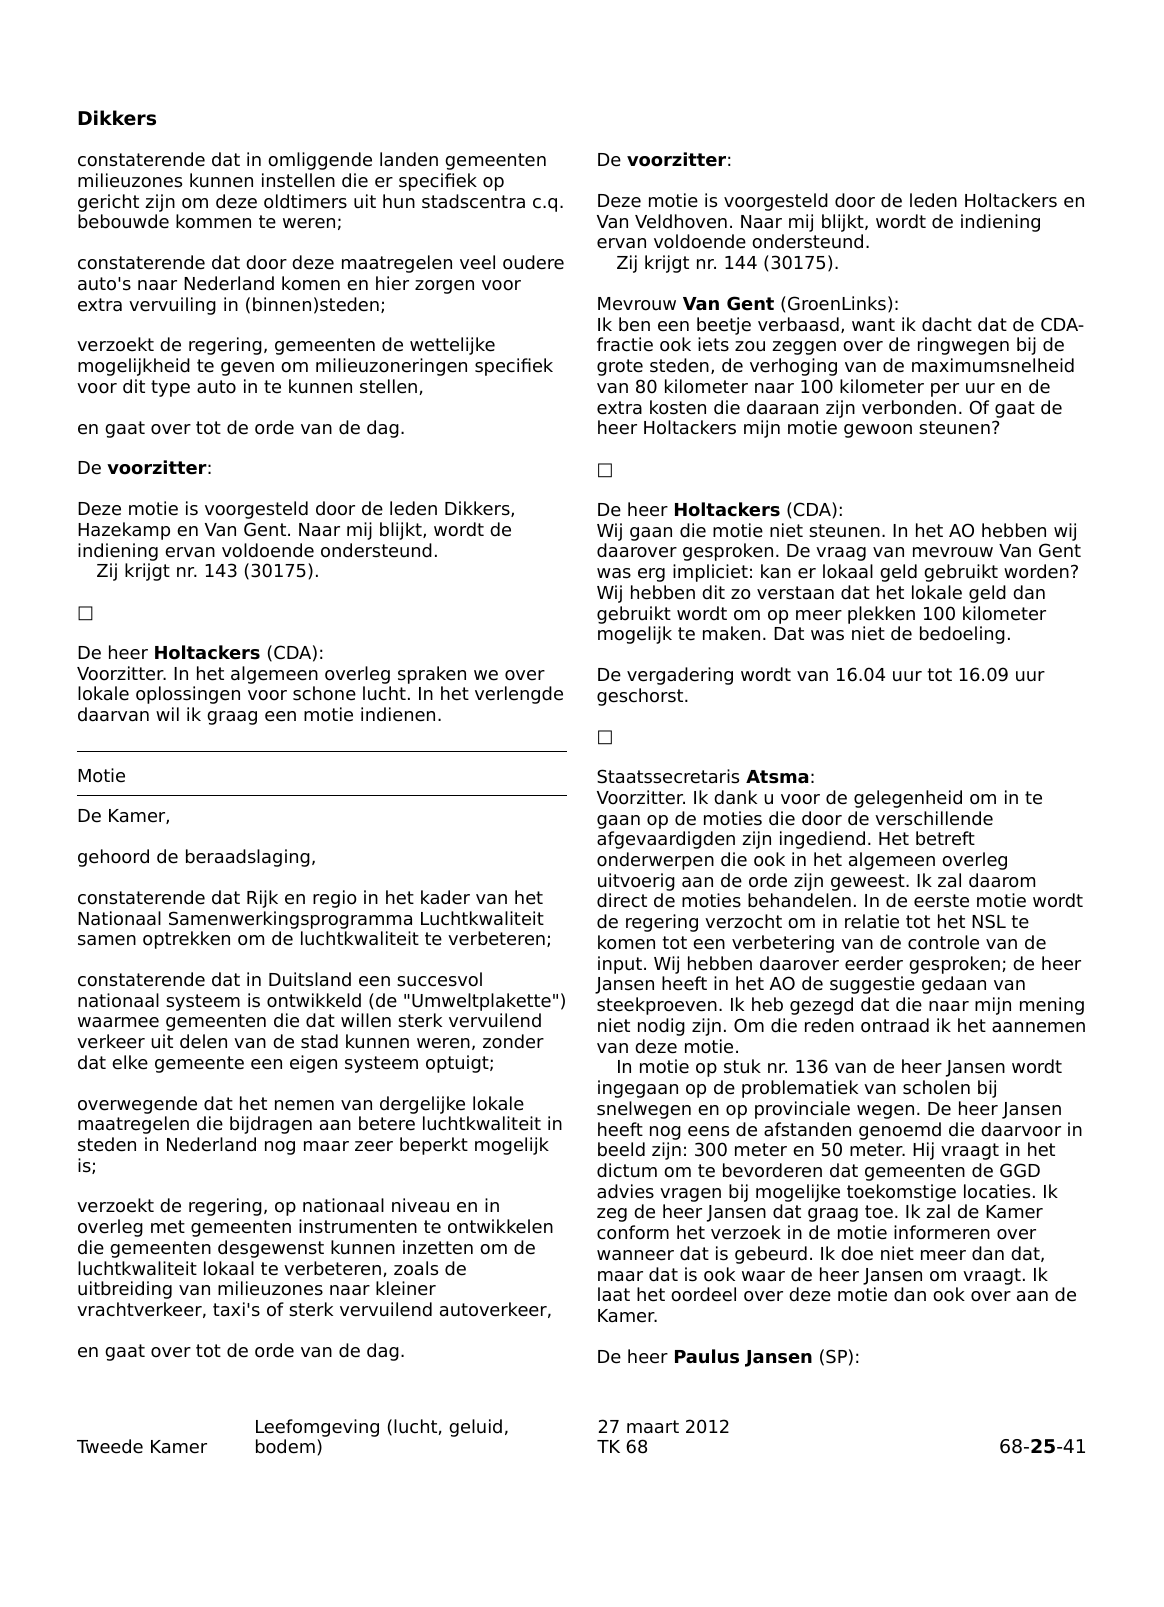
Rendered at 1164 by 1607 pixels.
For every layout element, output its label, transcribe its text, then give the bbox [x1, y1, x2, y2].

text De heer Paulus Jansen (SP): [596, 1347, 1087, 1367]
text De voorzitter: [596, 150, 1087, 171]
text □ [77, 602, 567, 623]
text verzoekt de regering, op nationaal niveau en in overleg met gemeenten instrumenten te ontwikkelen die gemeenten desgewenst kunnen inzetten om de luchtkwaliteit lokaal te verbeteren, zoals de uitbreiding van milieuzones naar kleiner vrachtverkeer, taxi's of sterk vervuilend autoverkeer, [77, 1196, 567, 1321]
text □ [596, 726, 1087, 747]
text Motie [77, 765, 567, 786]
text Zij krijgt nr. 144 (30175). [596, 253, 1087, 274]
text verzoekt de regering, gemeenten de wettelijke mogelijkheid te geven om milieuzoneringen specifiek voor dit type auto in te kunnen stellen, [77, 335, 567, 397]
text constaterende dat in Duitsland een succesvol nationaal systeem is ontwikkeld (de "Umweltplakette") waarmee gemeenten die dat willen sterk vervuilend verkeer uit delen van de stad kunnen weren, zonder dat elke gemeente een eigen systeem optuigt; [77, 970, 567, 1073]
text Voorzitter. In het algemeen overleg spraken we over lokale oplossingen voor schone lucht. In het verlengde daarvan wil ik graag een motie indienen. [77, 663, 567, 726]
text De voorzitter: [77, 458, 567, 479]
text Wij gaan die motie niet steunen. In het AO hebben wij daarover gesproken. De vraag van mevrouw Van Gent was erg impliciet: kan er lokaal geld gebruikt worden? Wij hebben dit zo verstaan dat het lokale geld dan gebruikt wordt om op meer plekken 100 kilometer mogelijk te maken. Dat was niet de bedoeling. [596, 520, 1087, 645]
text overwegende dat het nemen van dergelijke lokale maatregelen die bijdragen aan betere luchtkwaliteit in steden in Nederland nog maar zeer beperkt mogelijk is; [77, 1093, 567, 1176]
text constaterende dat Rijk en regio in het kader van het Nationaal Samenwerkingsprogramma Luchtkwaliteit samen optrekken om de luchtkwaliteit te verbeteren; [77, 888, 567, 950]
text Deze motie is voorgesteld door de leden Dikkers, Hazekamp en Van Gent. Naar mij blijkt, wordt de indiening ervan voldoende ondersteund. [77, 499, 567, 561]
text Voorzitter. Ik dank u voor de gelegenheid om in te gaan op de moties die door de verschillende afgevaardigden zijn ingediend. Het betreft onderwerpen die ook in het algemeen overleg uitvoerig aan de orde zijn geweest. Ik zal daarom direct de moties behandelen. In de eerste motie wordt de regering verzocht om in relatie tot het NSL te komen tot een verbetering van de controle van de input. Wij hebben daarover eerder gesproken; de heer Jansen heeft in het AO de suggestie gedaan van steekproeven. Ik heb gezegd dat die naar mijn mening niet nodig zijn. Om die reden ontraad ik het aannemen van deze motie. [596, 788, 1087, 1057]
text De heer Holtackers (CDA): [596, 500, 1087, 520]
text en gaat over tot de orde van de dag. [77, 417, 567, 438]
text Ik ben een beetje verbaasd, want ik dacht dat de CDA-fractie ook iets zou zeggen over de ringwegen bij de grote steden, de verhoging van de maximumsnelheid van 80 kilometer naar 100 kilometer per uur en de extra kosten die daaraan zijn verbonden. Of gaat de heer Holtackers mijn motie gewoon steunen? [596, 314, 1087, 439]
text De heer Holtackers (CDA): [77, 643, 567, 663]
text constaterende dat door deze maatregelen veel oudere auto's naar Nederland komen en hier zorgen voor extra vervuiling in (binnen)steden; [77, 253, 567, 315]
text constaterende dat in omliggende landen gemeenten milieuzones kunnen instellen die er specifiek op gericht zijn om deze oldtimers uit hun stadscentra c.q. bebouwde kommen te weren; [77, 150, 567, 233]
text De vergadering wordt van 16.04 uur tot 16.09 uur geschorst. [596, 665, 1087, 706]
text Mevrouw Van Gent (GroenLinks): [596, 294, 1087, 314]
text Deze motie is voorgesteld door de leden Holtackers en Van Veldhoven. Naar mij blijkt, wordt de indiening ervan voldoende ondersteund. [596, 191, 1087, 253]
text Zij krijgt nr. 143 (30175). [77, 561, 567, 582]
text In motie op stuk nr. 136 van de heer Jansen wordt ingegaan op de problematiek van scholen bij snelwegen en op provinciale wegen. De heer Jansen heeft nog eens de afstanden genoemd die daarvoor in beeld zijn: 300 meter en 50 meter. Hij vraagt in het dictum om te bevorderen dat gemeenten de GGD advies vragen bij mogelijke toekomstige locaties. Ik zeg de heer Jansen dat graag toe. Ik zal de Kamer conform het verzoek in de motie informeren over wanneer dat is gebeurd. Ik doe niet meer dan dat, maar dat is ook waar de heer Jansen om vraagt. Ik laat het oordeel over deze motie dan ook over aan de Kamer. [596, 1057, 1087, 1327]
text en gaat over tot de orde van de dag. [77, 1341, 567, 1361]
text De Kamer, [77, 806, 567, 827]
text □ [596, 459, 1087, 480]
text Staatssecretaris Atsma: [596, 767, 1087, 788]
text gehoord de beraadslaging, [77, 847, 567, 868]
